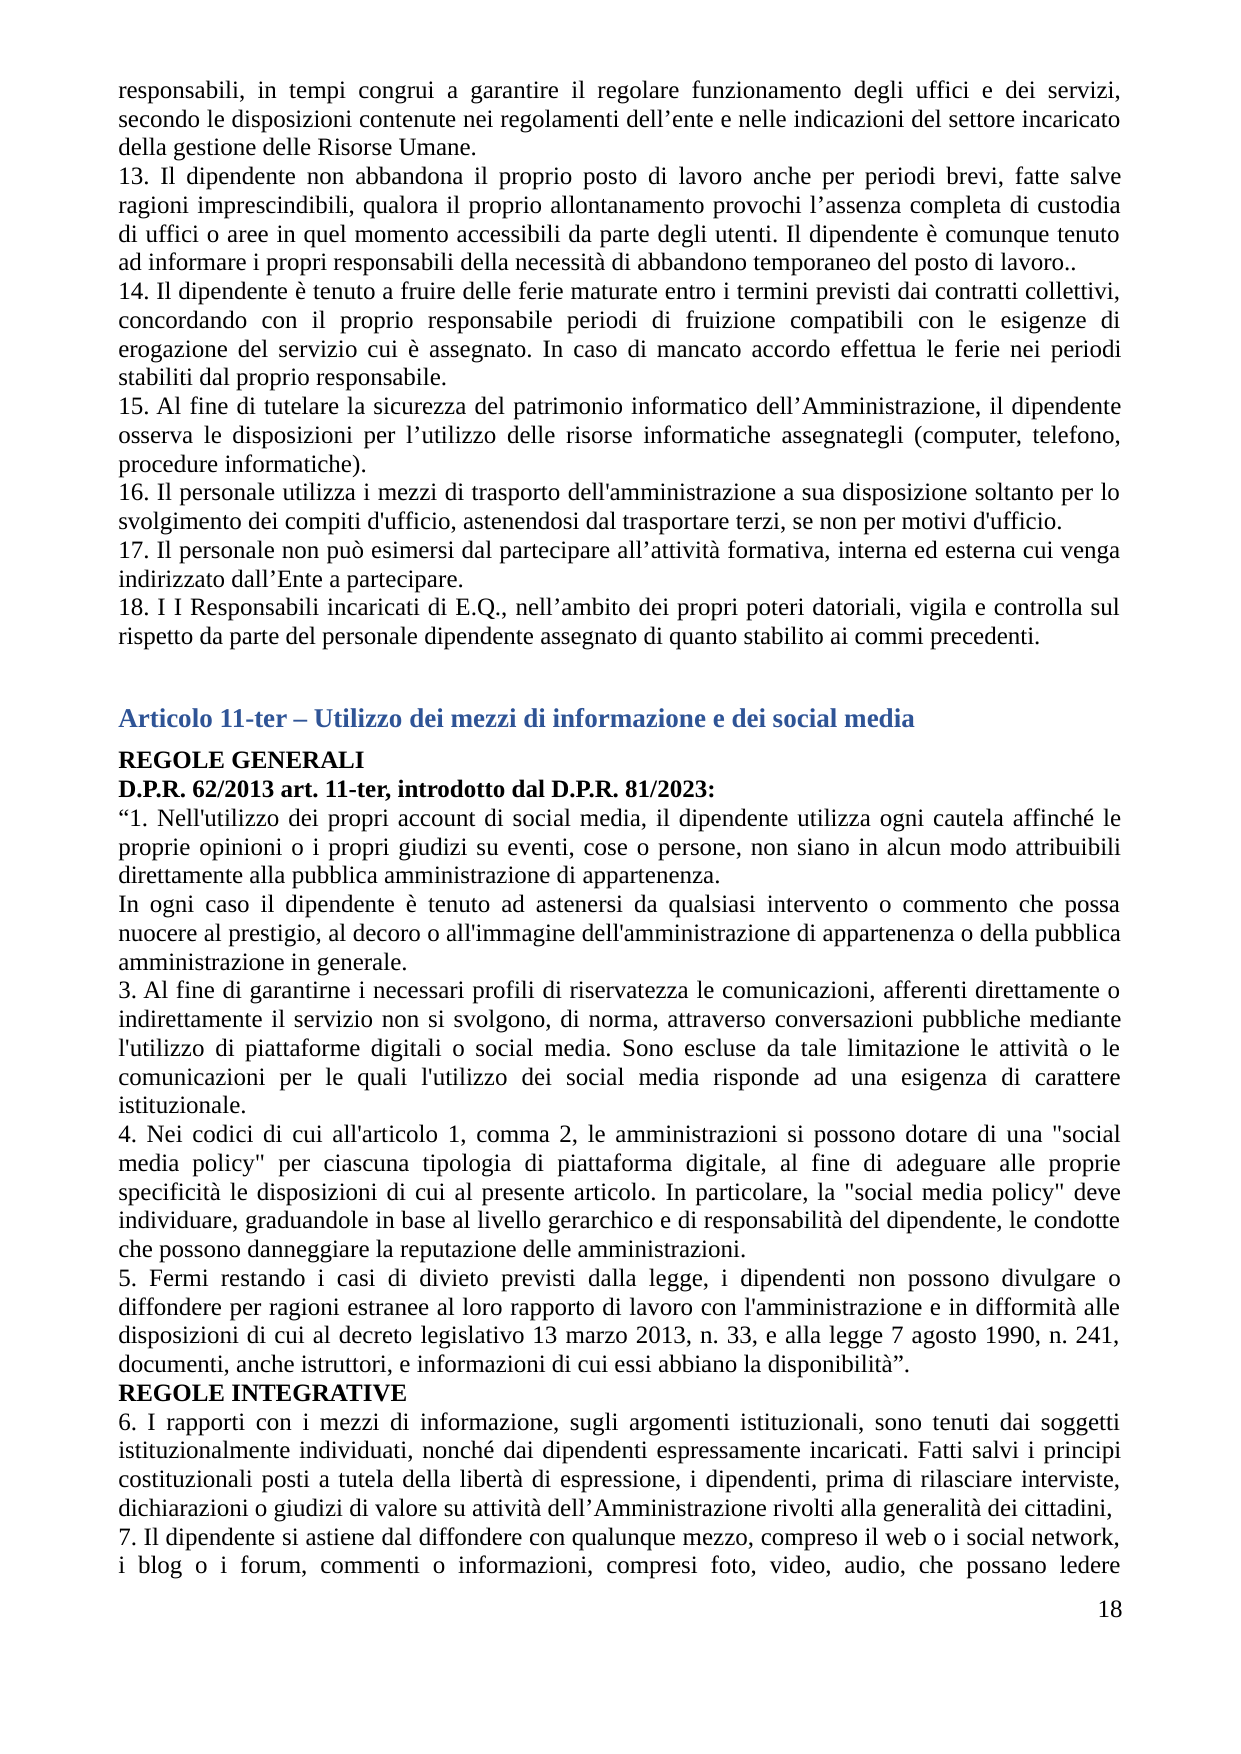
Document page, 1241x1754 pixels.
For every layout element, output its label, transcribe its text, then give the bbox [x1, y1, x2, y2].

text 5. Fermi restando i casi di divieto previsti dalla legge, i dipendenti non possono divulgare o diffondere per ragioni estranee al loro rapporto di lavoro con l'amministrazione e in difformità alle disposizioni di cui al decreto legislativo 13 marzo 2013, n. 33, e alla legge 7 agosto 1990, n. 241, documenti, anche istruttori, e informazioni di cui essi abbiano la disponibilità”. [118, 1263, 1122, 1378]
text 13. Il dipendente non abbandona il proprio posto di lavoro anche per periodi brevi, fatte salve ragioni imprescindibili, qualora il proprio allontanamento provochi l’assenza completa di custodia di uffici o aree in quel momento accessibili da parte degli utenti. Il dipendente è comunque tenuto ad informare i propri responsabili della necessità di abbandono temporaneo del posto di lavoro.. [118, 161, 1122, 276]
text 14. Il dipendente è tenuto a fruire delle ferie maturate entro i termini previsti dai contratti collettivi, concordando con il proprio responsabile periodi di fruizione compatibili con le esigenze di erogazione del servizio cui è assegnato. In caso di mancato accordo effettua le ferie nei periodi stabiliti dal proprio responsabile. [118, 276, 1122, 391]
text REGOLE INTEGRATIVE [118, 1378, 1122, 1407]
text D.P.R. 62/2013 art. 11-ter, introdotto dal D.P.R. 81/2023: [118, 774, 1122, 803]
text 17. Il personale non può esimersi dal partecipare all’attività formativa, interna ed esterna cui venga indirizzato dall’Ente a partecipare. [118, 535, 1122, 592]
text 7. Il dipendente si astiene dal diffondere con qualunque mezzo, compreso il web o i social network, i blog o i forum, commenti o informazioni, compresi foto, video, audio, che possano ledere [118, 1522, 1122, 1579]
text 6. I rapporti con i mezzi di informazione, sugli argomenti istituzionali, sono tenuti dai soggetti istituzionalmente individuati, nonché dai dipendenti espressamente incaricati. Fatti salvi i principi costituzionali posti a tutela della libertà di espressione, i dipendenti, prima di rilasciare interviste, dichiarazioni o giudizi di valore su attività dell’Amministrazione rivolti alla generalità dei cittadini, [118, 1407, 1122, 1522]
text responsabili, in tempi congrui a garantire il regolare funzionamento degli uffici e dei servizi, secondo le disposizioni contenute nei regolamenti dell’ente e nelle indicazioni del settore incaricato della gestione delle Risorse Umane. [118, 75, 1122, 161]
text 18. I I Responsabili incaricati di E.Q., nell’ambito dei propri poteri datoriali, vigila e controlla sul rispetto da parte del personale dipendente assegnato di quanto stabilito ai commi precedenti. [118, 592, 1122, 650]
text 3. Al fine di garantirne i necessari profili di riservatezza le comunicazioni, afferenti direttamente o indirettamente il servizio non si svolgono, di norma, attraverso conversazioni pubbliche mediante l'utilizzo di piattaforme digitali o social media. Sono escluse da tale limitazione le attività o le comunicazioni per le quali l'utilizzo dei social media risponde ad una esigenza di carattere istituzionale. [118, 976, 1122, 1119]
text 15. Al fine di tutelare la sicurezza del patrimonio informatico dell’Amministrazione, il dipendente osserva le disposizioni per l’utilizzo delle risorse informatiche assegnategli (computer, telefono, procedure informatiche). [118, 391, 1122, 477]
text In ogni caso il dipendente è tenuto ad astenersi da qualsiasi intervento o commento che possa nuocere al prestigio, al decoro o all'immagine dell'amministrazione di appartenenza o della pubblica amministrazione in generale. [118, 889, 1122, 976]
text 16. Il personale utilizza i mezzi di trasporto dell'amministrazione a sua disposizione soltanto per lo svolgimento dei compiti d'ufficio, astenendosi dal trasportare terzi, se non per motivi d'ufficio. [118, 477, 1122, 535]
text 4. Nei codici di cui all'articolo 1, comma 2, le amministrazioni si possono dotare di una "social media policy" per ciascuna tipologia di piattaforma digitale, al fine di adeguare alle proprie specificità le disposizioni di cui al presente articolo. In particolare, la "social media policy" deve individuare, graduandole in base al livello gerarchico e di responsabilità del dipendente, le condotte che possono danneggiare la reputazione delle amministrazioni. [118, 1119, 1122, 1263]
text “1. Nell'utilizzo dei propri account di social media, il dipendente utilizza ogni cautela affinché le proprie opinioni o i propri giudizi su eventi, cose o persone, non siano in alcun modo attribuibili direttamente alla pubblica amministrazione di appartenenza. [118, 803, 1122, 889]
text REGOLE GENERALI [118, 746, 1122, 774]
subtitle Articolo 11-ter – Utilizzo dei mezzi di informazione e dei social media [118, 702, 1122, 733]
